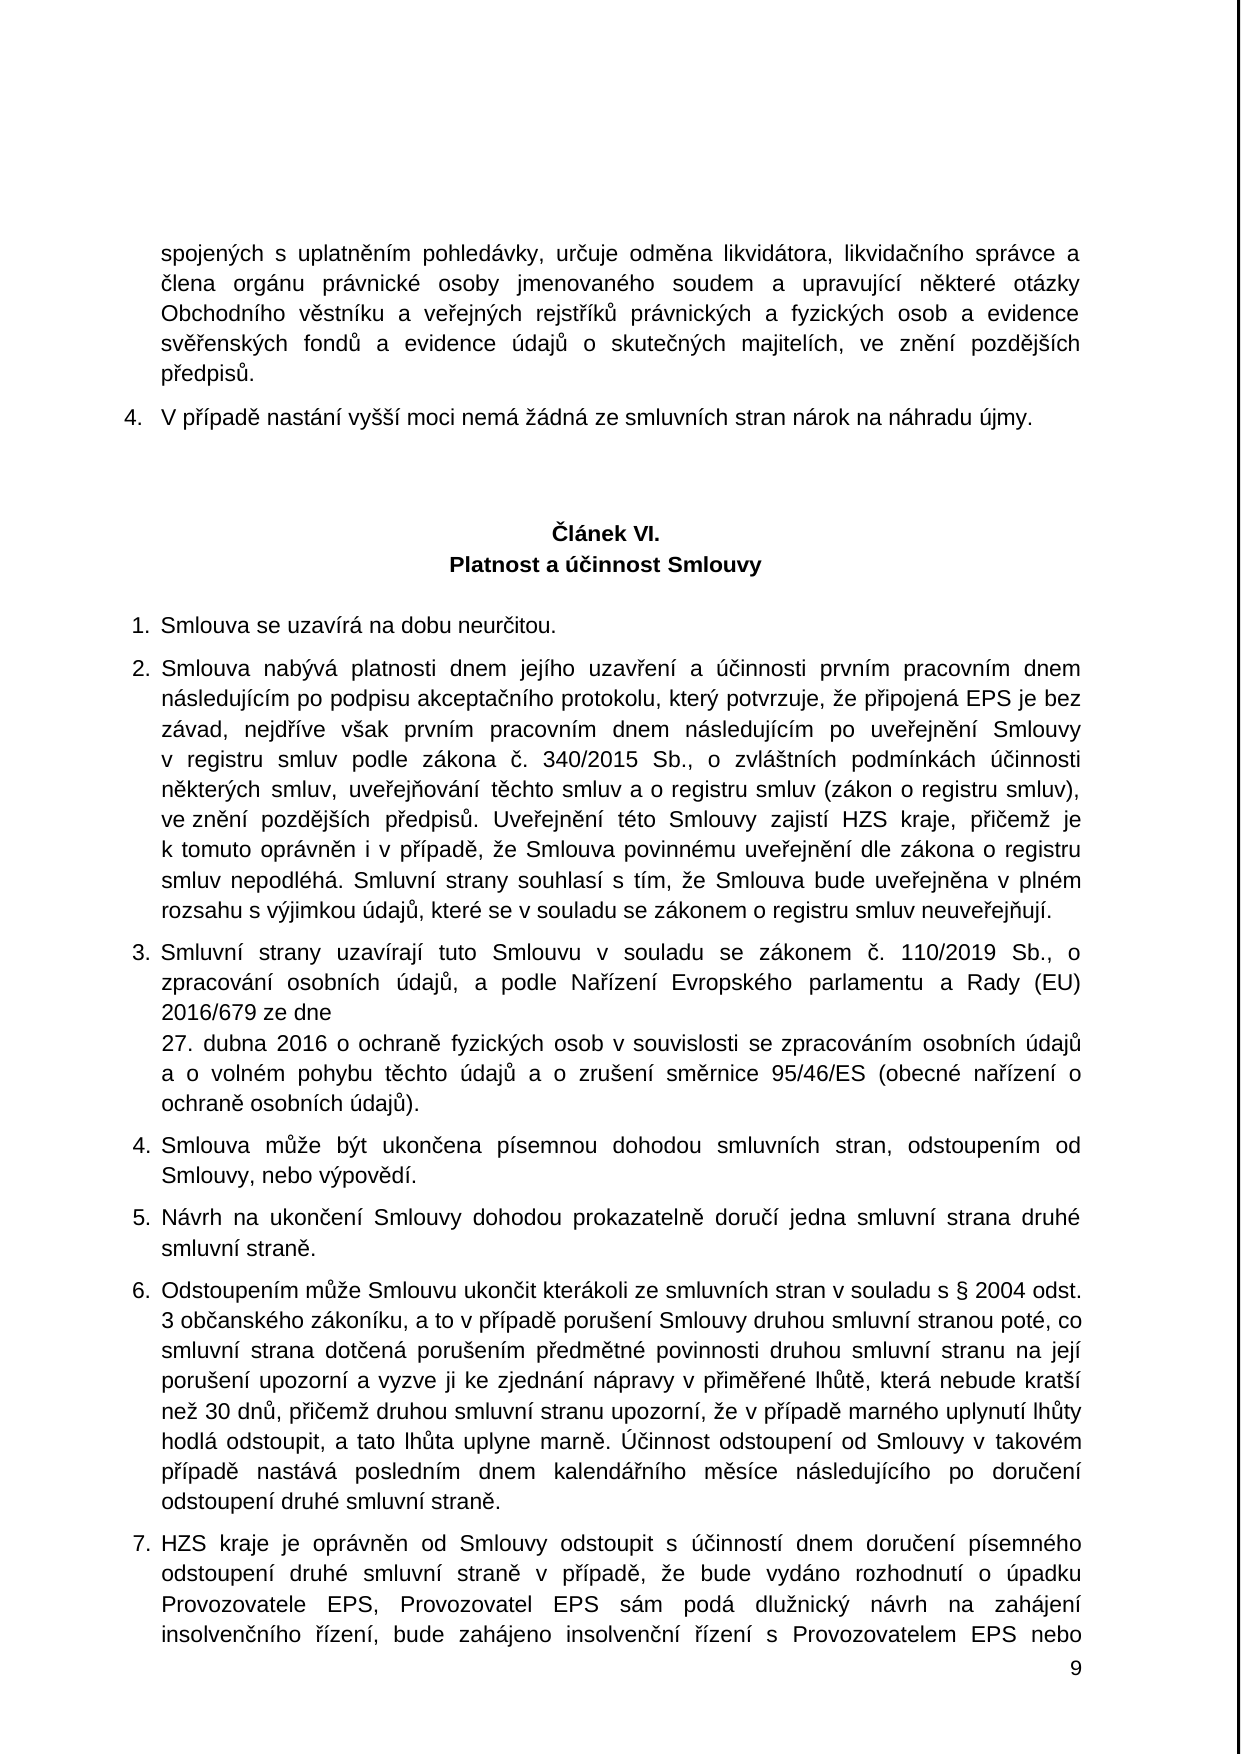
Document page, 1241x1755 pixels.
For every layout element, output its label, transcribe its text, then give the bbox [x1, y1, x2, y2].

list Odstoupením může Smlouvu ukončit kterákoli ze smluvních stran v souladu s § 2004 odst. 3 občanského zákoníku, a to v případě porušení Smlouvy druhou smluvní stranou poté, co smluvní strana dotčená porušením předmětné povinnosti druhou smluvní stranu na její porušení upozorní a vyzve ji ke zjednání nápravy v přiměřené lhůtě, která nebude kratší než 30 dnů, přičemž druhou smluvní stranu upozorní, že v případě marného uplynutí lhůty hodlá odstoupit, a tato lhůta uplyne marně. Účinnost odstoupení od Smlouvy v takovém případě nastává posledním dnem kalendářního měsíce následujícího po doručení odstoupení druhé smluvní straně. [132, 1277, 1082, 1514]
text Platnost a účinnost Smlouvy [103, 552, 1108, 577]
list V případě nastání vyšší moci nemá žádná ze smluvních stran nárok na náhradu újmy. [124, 404, 1152, 430]
list Smluvní strany uzavírají tuto Smlouvu v souladu se zákonem č. 110/2019 Sb., o zpracování osobních údajů, a podle Nařízení Evropského parlamentu a Rady (EU) 2016/679 ze dne [132, 939, 1081, 1026]
list Smlouva nabývá platnosti dnem jejího uzavření a účinnosti prvním pracovním dnem následujícím po podpisu akceptačního protokolu, který potvrzuje, že připojená EPS je bez závad, nejdříve však prvním pracovním dnem následujícím po uveřejnění Smlouvy v registru smluv podle zákona č. 340/2015 Sb., o zvláštních podmínkách účinnosti některých smluv, uveřejňování těchto smluv a o registru smluv (zákon o registru smluv), ve znění pozdějších předpisů. Uveřejnění této Smlouvy zajistí HZS kraje, přičemž je k tomuto oprávněn i v případě, že Smlouva povinnému uveřejnění dle zákona o registru smluv nepodléhá. Smluvní strany souhlasí s tím, že Smlouva bude uveřejněna v plném rozsahu s výjimkou údajů, které se v souladu se zákonem o registru smluv neuveřejňují. [132, 655, 1081, 923]
list Smlouva se uzavírá na dobu neurčitou. [131, 612, 1152, 638]
text 27. dubna 2016 o ochraně fyzických osob v souvislosti se zpracováním osobních údajů a o volném pohybu těchto údajů a o zrušení směrnice 95/46/ES (obecné nařízení o ochraně osobních údajů). [161, 1029, 1082, 1116]
list Smlouva může být ukončena písemnou dohodou smluvních stran, odstoupením od Smlouvy, nebo výpovědí. [132, 1132, 1082, 1188]
text Článek VI. [103, 521, 1109, 547]
text spojených s uplatněním pohledávky, určuje odměna likvidátora, likvidačního správce a člena orgánu právnické osoby jmenovaného soudem a upravující některé otázky Obchodního věstníku a veřejných rejstříků právnických a fyzických osob a evidence svěřenských fondů a evidence údajů o skutečných majitelích, ve znění pozdějších předpisů. [161, 239, 1080, 387]
list Návrh na ukončení Smlouvy dohodou prokazatelně doručí jedna smluvní strana druhé smluvní straně. [132, 1204, 1081, 1261]
list HZS kraje je oprávněn od Smlouvy odstoupit s účinností dnem doručení písemného odstoupení druhé smluvní straně v případě, že bude vydáno rozhodnutí o úpadku Provozovatele EPS, Provozovatel EPS sám podá dlužnický návrh na zahájení insolvenčního řízení, bude zahájeno insolvenční řízení s Provozovatelem EPS nebo [132, 1530, 1082, 1647]
